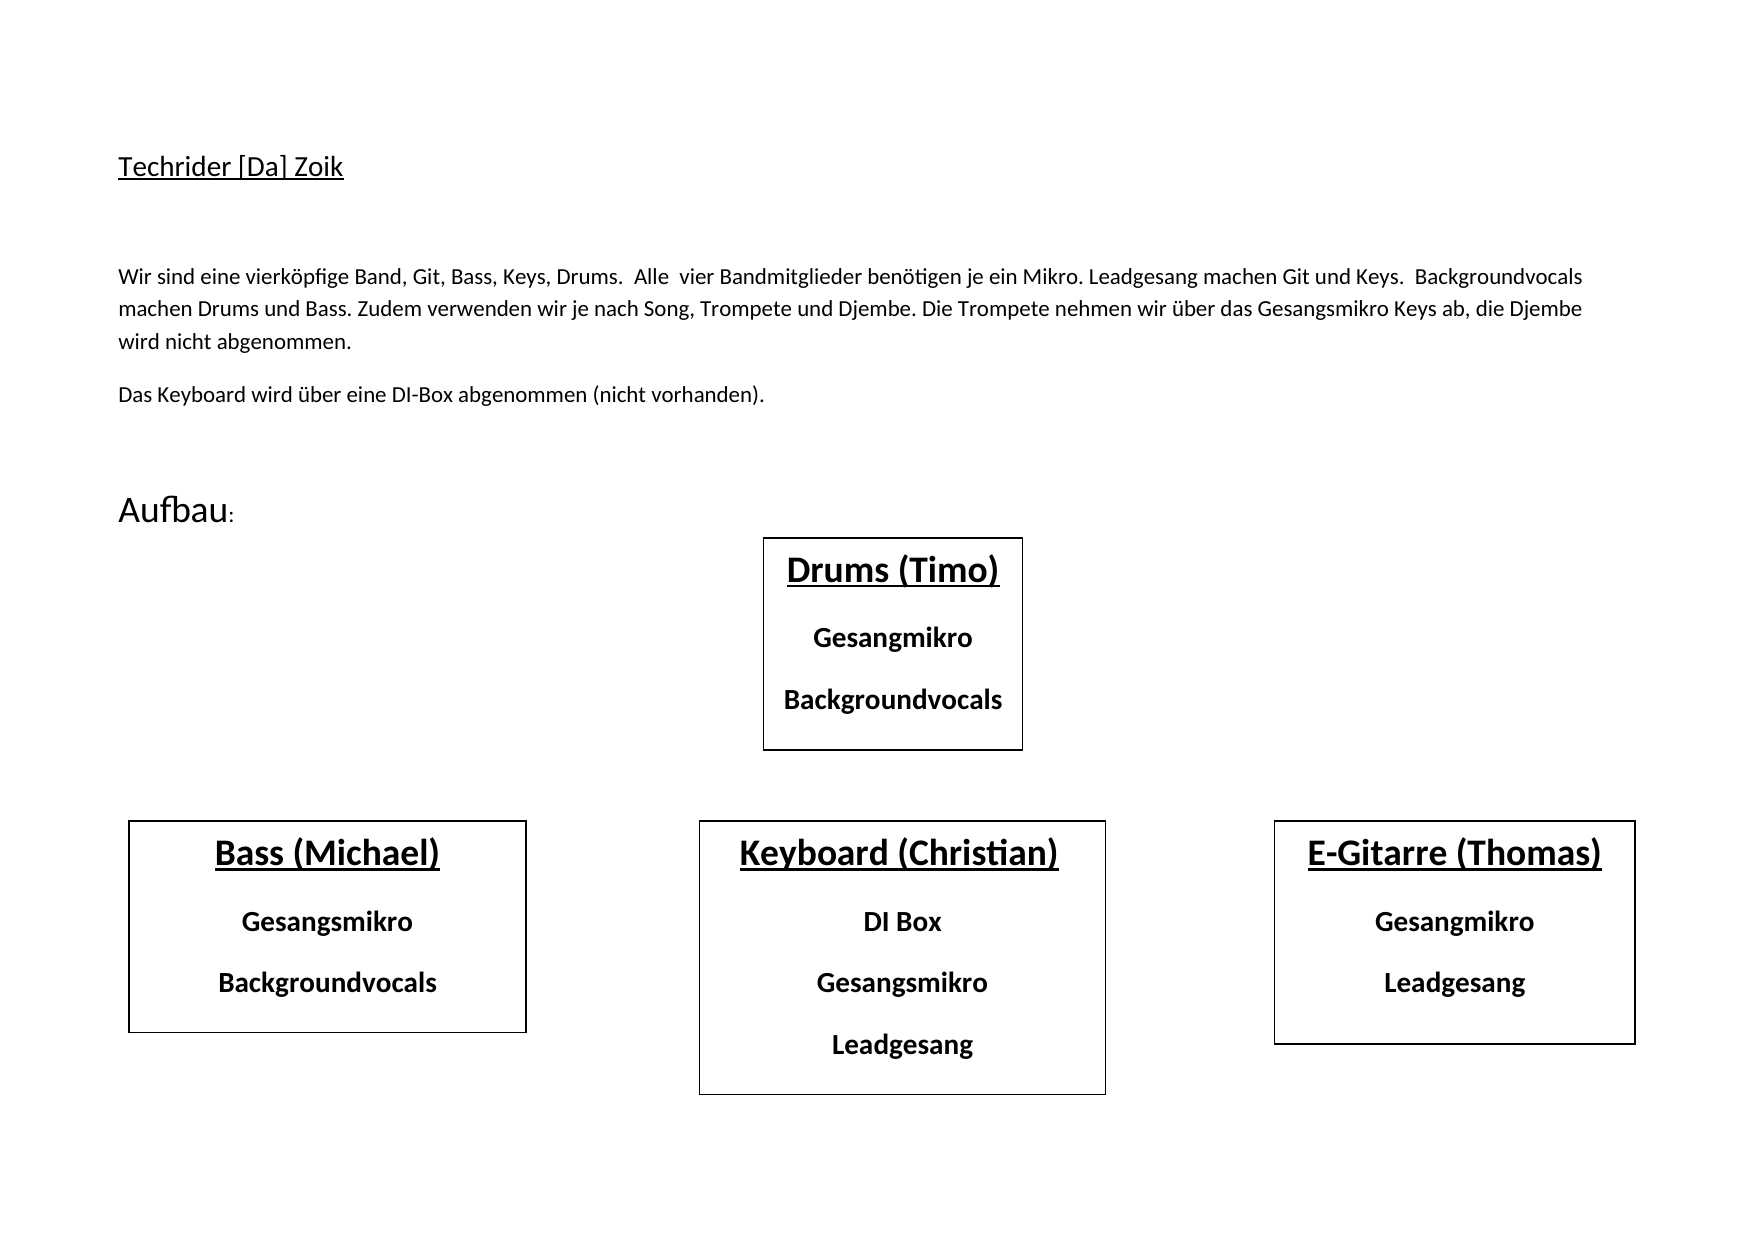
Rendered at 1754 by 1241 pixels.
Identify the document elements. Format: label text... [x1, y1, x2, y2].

text Leadgesang [1290, 964, 1619, 1000]
text DI Box [715, 903, 1090, 938]
text Gesangmikro [779, 619, 1007, 655]
text Bass (Michael) [145, 829, 510, 875]
text Drums (Timo) [779, 546, 1007, 592]
text [764, 539, 1022, 749]
text Keyboard (Christian) [715, 829, 1090, 875]
text Gesangmikro [1290, 903, 1619, 938]
text Aufbau: [118, 486, 1606, 532]
text Techrider [Da] Zoik [118, 148, 1606, 183]
text Backgroundvocals [145, 964, 510, 1000]
text Backgroundvocals [779, 681, 1007, 717]
text Leadgesang [715, 1026, 1090, 1062]
text Das Keyboard wird über eine DI-Box abgenommen (nicht vorhanden). [118, 380, 1606, 408]
text Wir sind eine vierköpfige Band, Git, Bass, Keys, Drums. Alle vier Bandmitglieder benötigen je ein Mikro. Leadgesang machen Git und Keys. Backgroundvocals machen Drums und Bass. Zudem verwenden wir je nach Song, Trompete und Djembe. Die Trompete nehmen wir über das Gesangsmikro Keys ab, die Djembe wird nicht abgenommen. [118, 262, 1606, 355]
text E-Gitarre (Thomas) [1290, 829, 1619, 875]
text Gesangsmikro [715, 964, 1090, 1000]
text Gesangsmikro [145, 903, 510, 938]
